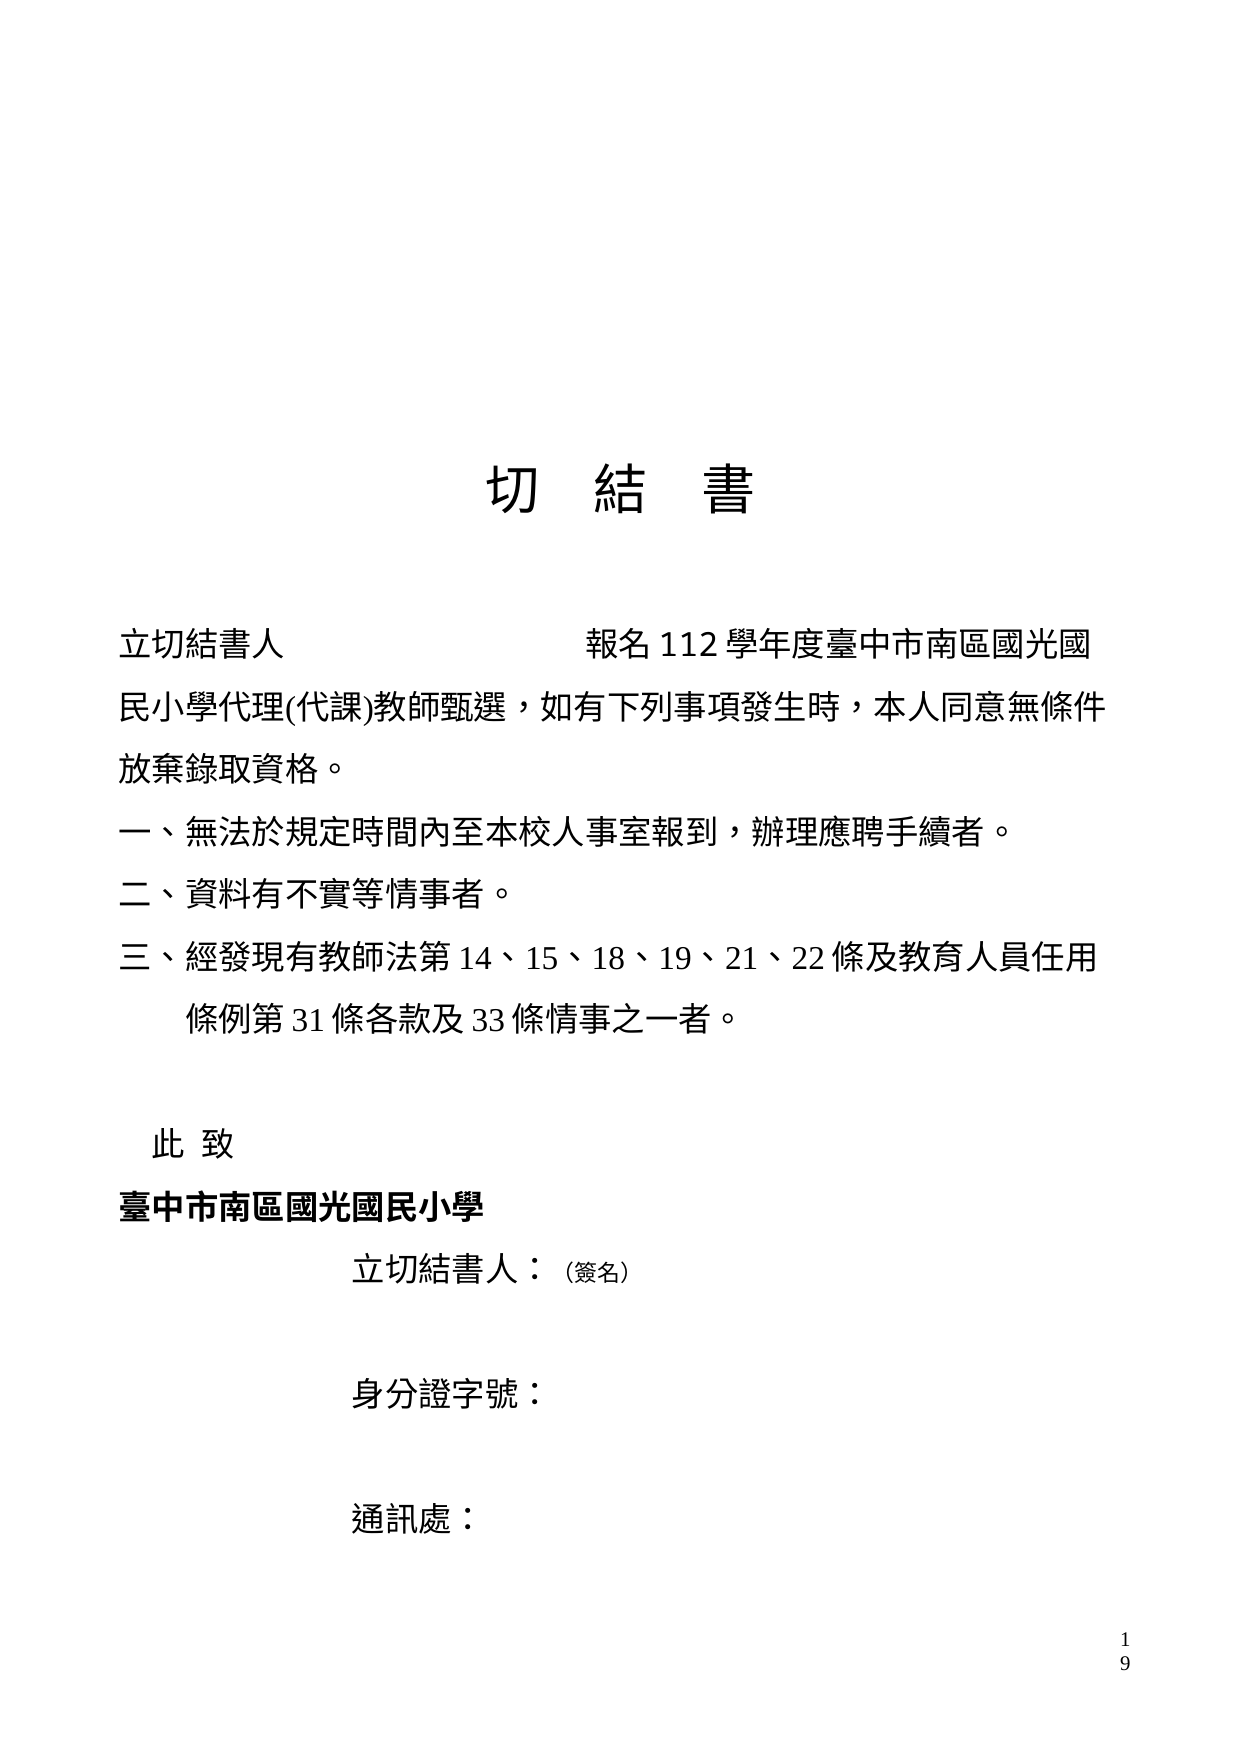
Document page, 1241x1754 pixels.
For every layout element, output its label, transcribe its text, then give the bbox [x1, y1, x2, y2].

text 臺中市南區國光國民小學 [118, 1163, 1122, 1226]
text 立切結書人 報名112學年度臺中市南區國光國民小學代理(代課)教師甄選，如有下列事項發生時，本人同意無條件放棄錄取資格。 [118, 601, 1122, 788]
text 身分證字號： [118, 1351, 1122, 1413]
text 通訊處： [118, 1476, 1122, 1538]
text 此 致 [118, 1101, 1122, 1163]
text 二、資料有不實等情事者。 [118, 851, 1122, 913]
text 一、無法於規定時間內至本校人事室報到，辦理應聘手續者。 [118, 788, 1122, 851]
text 立切結書人：（簽名） [118, 1226, 1122, 1288]
text 三、經發現有教師法第14、15、18、19、21、22條及教育人員任用條例第31條各款及33條情事之一者。 [118, 913, 1122, 1038]
text 切 結 書 [118, 413, 1122, 538]
